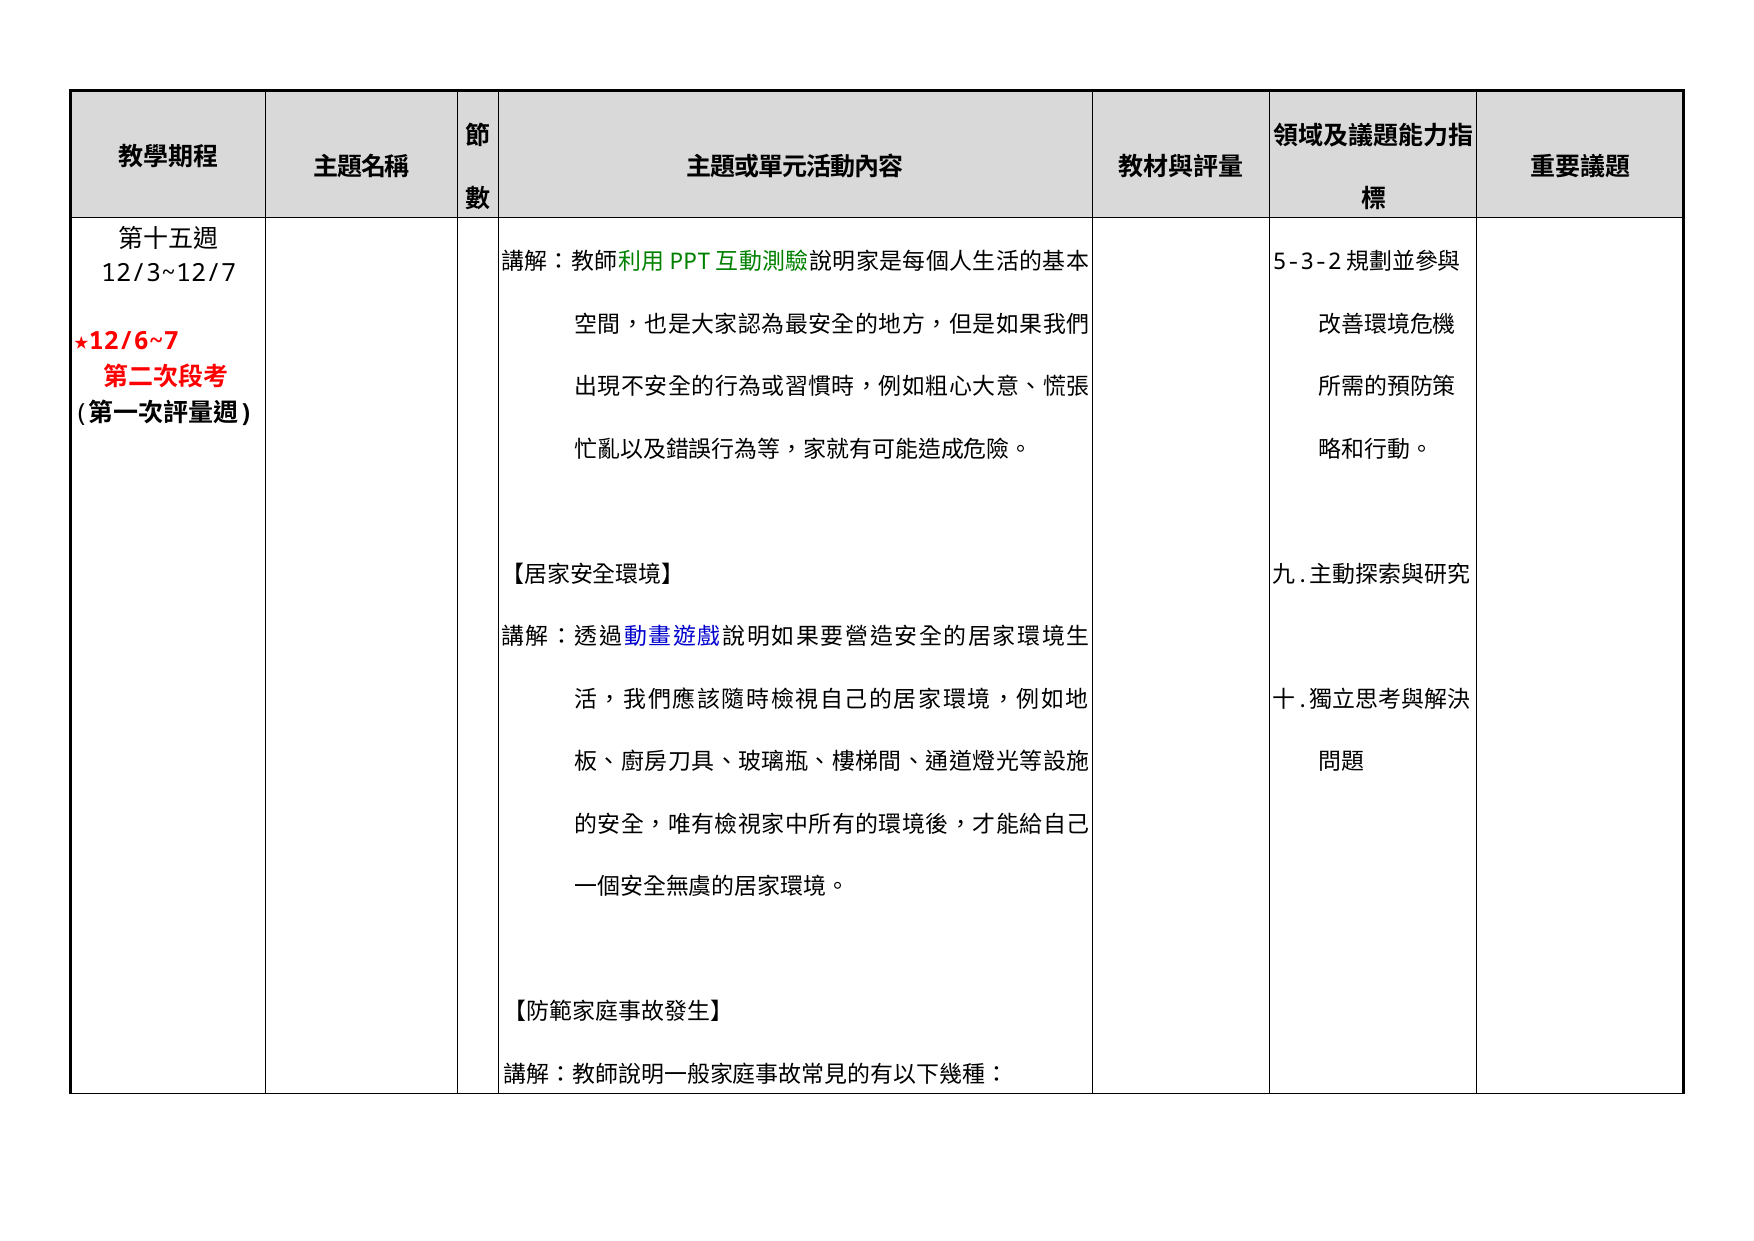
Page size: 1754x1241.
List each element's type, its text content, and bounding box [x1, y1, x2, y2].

table_header 重要議題 [1477, 92, 1682, 217]
table_cell 5-3-2規劃並參與改善環境危機所需的預防策略和行動。 九.主動探索與研究 十.獨立思考與解決問題 [1270, 218, 1476, 1093]
table_cell [1093, 218, 1269, 1093]
table_header 領域及議題能力指標 [1270, 92, 1476, 217]
table_header 主題或單元活動內容 [499, 92, 1092, 217]
table_header 教材與評量 [1093, 92, 1269, 217]
table_header 節數 [458, 92, 498, 217]
table_cell 講解：教師利用PPT互動測驗說明家是每個人生活的基本空間，也是大家認為最安全的地方，但是如果我們出現不安全的行為或習慣時，例如粗心大意、慌張忙亂以及錯誤行為等，家就有可能造成危險。 【居家安全環境】 講解：透過動畫遊戲說明如果要營造安全的居家環境生活，我們應該隨時檢視自己的居家環境，例如地板、廚房刀具、玻璃瓶、樓梯間、通道燈光等設施的安全，唯有檢視家中所有的環境後，才能給自己一個安全無虞的居家環境。 【防範家庭事故發生】 講解：教師說明一般家庭事故常見的有以下幾種： [499, 218, 1092, 1093]
table_header 教學期程 [72, 92, 265, 217]
table_cell [1477, 218, 1682, 1093]
table_cell [458, 218, 498, 1093]
table_header 主題名稱 [266, 92, 457, 217]
table_cell [266, 218, 457, 1093]
table_cell 第十五週 12/3~12/7 ★12/6~7 第二次段考 (第一次評量週) [72, 218, 265, 1093]
